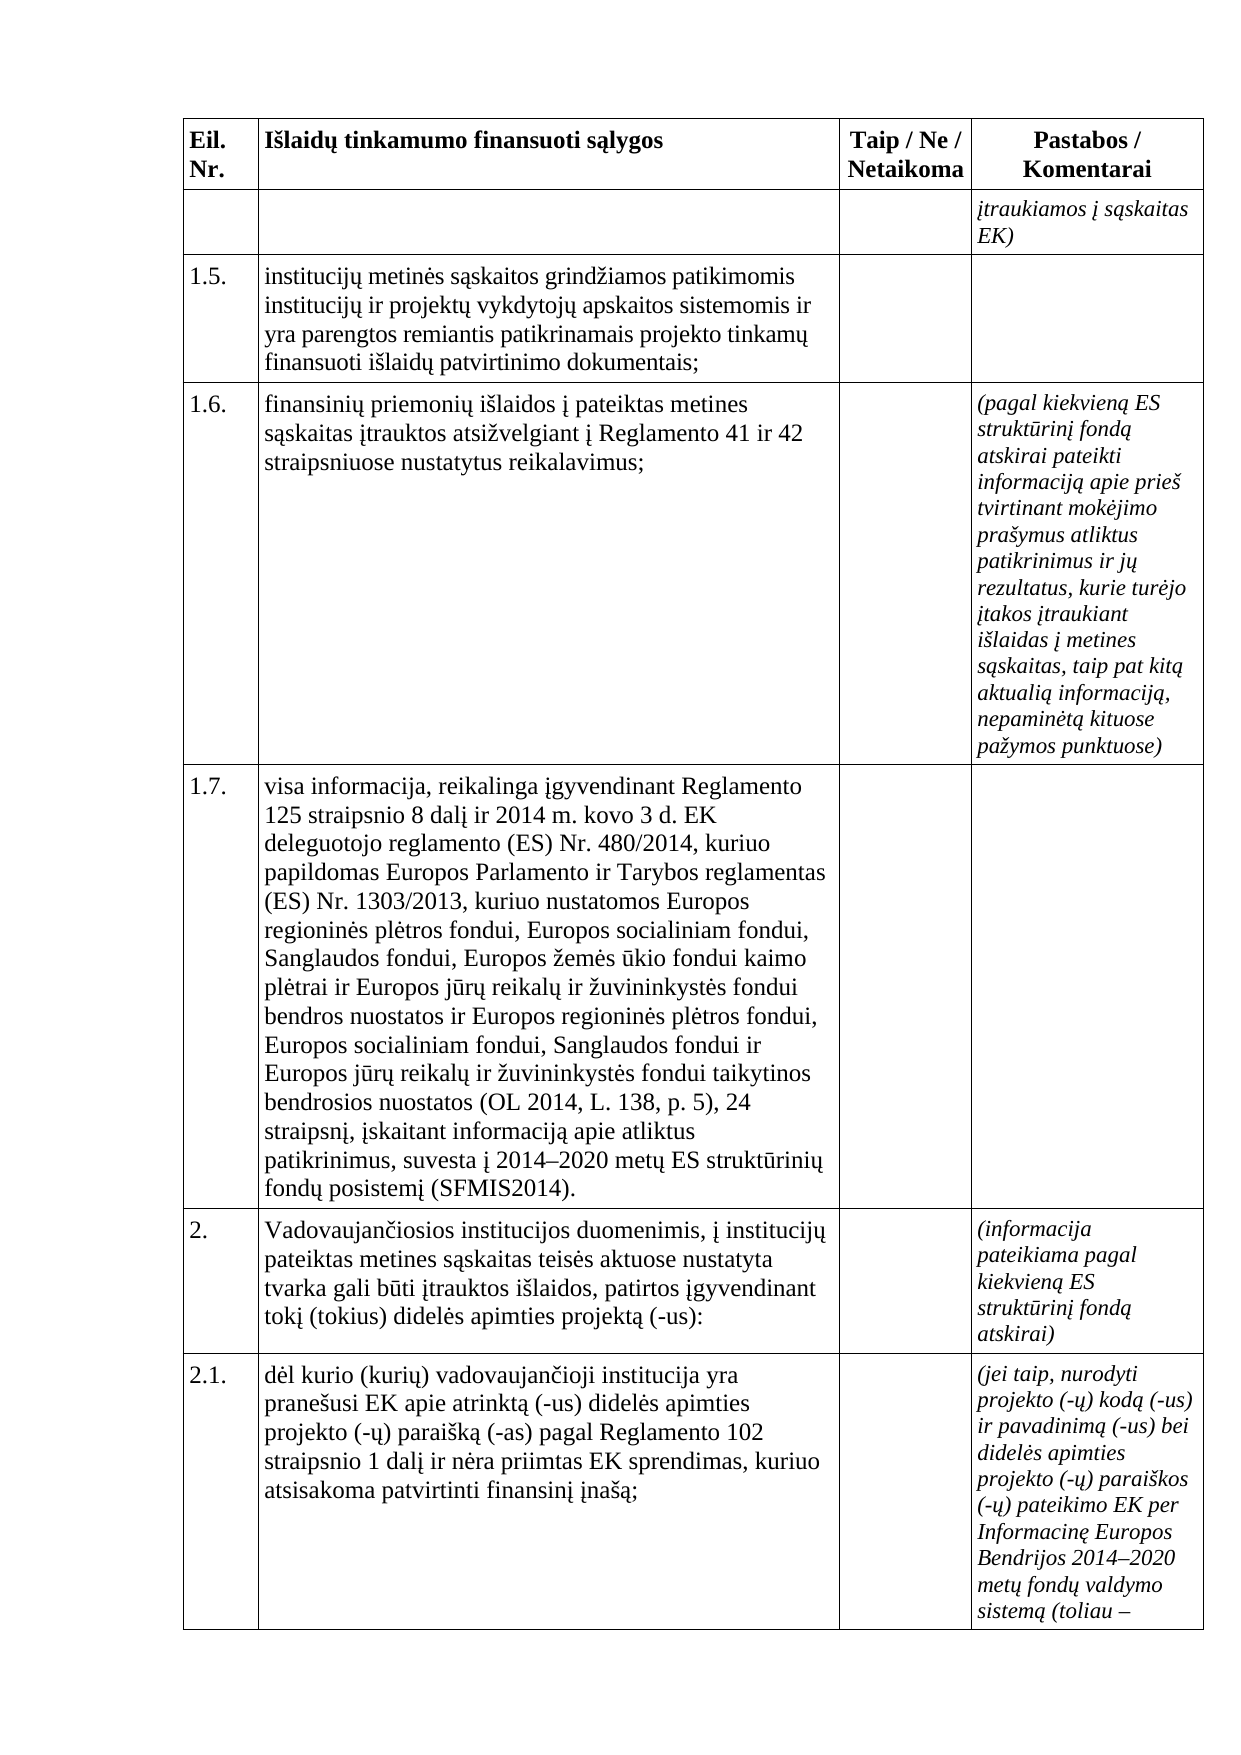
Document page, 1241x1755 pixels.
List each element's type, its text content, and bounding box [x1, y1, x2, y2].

table_cell 1.5. [184, 255, 258, 382]
table_cell [840, 255, 971, 382]
table_cell [972, 255, 1203, 382]
table_cell institucijų metinės sąskaitos grindžiamos patikimomis institucijų ir projektų vykdytojų apskaitos sistemomis ir yra parengtos remiantis patikrinamais projekto tinkamų finansuoti išlaidų patvirtinimo dokumentais; [259, 255, 839, 382]
table_cell [840, 1209, 971, 1353]
table_cell (jei taip, nurodyti projekto (-ų) kodą (-us) ir pavadinimą (-us) bei didelės apimties projekto (-ų) paraiškos (-ų) pateikimo EK per Informacinę Europos Bendrijos 2014–2020 metų fondų valdymo sistemą (toliau – [972, 1354, 1203, 1629]
table_cell (informacija pateikiama pagal kiekvieną ES struktūrinį fondą atskirai) [972, 1209, 1203, 1353]
table_cell 2. [184, 1209, 258, 1353]
table_cell įtraukiamos į sąskaitas EK) [972, 190, 1203, 254]
table_header Eil. Nr. [184, 119, 258, 188]
table_cell [259, 190, 839, 254]
table_cell dėl kurio (kurių) vadovaujančioji institucija yra pranešusi EK apie atrinktą (-us) didelės apimties projekto (-ų) paraišką (-as) pagal Reglamento 102 straipsnio 1 dalį ir nėra priimtas EK sprendimas, kuriuo atsisakoma patvirtinti finansinį įnašą; [259, 1354, 839, 1629]
table_cell finansinių priemonių išlaidos į pateiktas metines sąskaitas įtrauktos atsižvelgiant į Reglamento 41 ir 42 straipsniuose nustatytus reikalavimus; [259, 383, 839, 764]
table_cell 1.6. [184, 383, 258, 764]
table_cell Vadovaujančiosios institucijos duomenimis, į institucijų pateiktas metines sąskaitas teisės aktuose nustatyta tvarka gali būti įtrauktos išlaidos, patirtos įgyvendinant tokį (tokius) didelės apimties projektą (-us): [259, 1209, 839, 1353]
table_cell [972, 765, 1203, 1208]
table_cell [840, 383, 971, 764]
table_cell visa informacija, reikalinga įgyvendinant Reglamento 125 straipsnio 8 dalį ir 2014 m. kovo 3 d. EK deleguotojo reglamento (ES) Nr. 480/2014, kuriuo papildomas Europos Parlamento ir Tarybos reglamentas (ES) Nr. 1303/2013, kuriuo nustatomos Europos regioninės plėtros fondui, Europos socialiniam fondui, Sanglaudos fondui, Europos žemės ūkio fondui kaimo plėtrai ir Europos jūrų reikalų ir žuvininkystės fondui bendros nuostatos ir Europos regioninės plėtros fondui, Europos socialiniam fondui, Sanglaudos fondui ir Europos jūrų reikalų ir žuvininkystės fondui taikytinos bendrosios nuostatos (OL 2014, L. 138, p. 5), 24 straipsnį, įskaitant informaciją apie atliktus patikrinimus, suvesta į 2014–2020 metų ES struktūrinių fondų posistemį (SFMIS2014). [259, 765, 839, 1208]
table_header Išlaidų tinkamumo finansuoti sąlygos [259, 119, 839, 188]
table_cell [840, 765, 971, 1208]
table_cell [184, 190, 258, 254]
table_cell [840, 1354, 971, 1629]
table_cell [840, 190, 971, 254]
table_header Taip / Ne / Netaikoma [840, 119, 971, 188]
table_cell 2.1. [184, 1354, 258, 1629]
table_cell 1.7. [184, 765, 258, 1208]
table_cell (pagal kiekvieną ES struktūrinį fondą atskirai pateikti informaciją apie prieš tvirtinant mokėjimo prašymus atliktus patikrinimus ir jų rezultatus, kurie turėjo įtakos įtraukiant išlaidas į metines sąskaitas, taip pat kitą aktualią informaciją, nepaminėtą kituose pažymos punktuose) [972, 383, 1203, 764]
table_header Pastabos / Komentarai [972, 119, 1203, 188]
